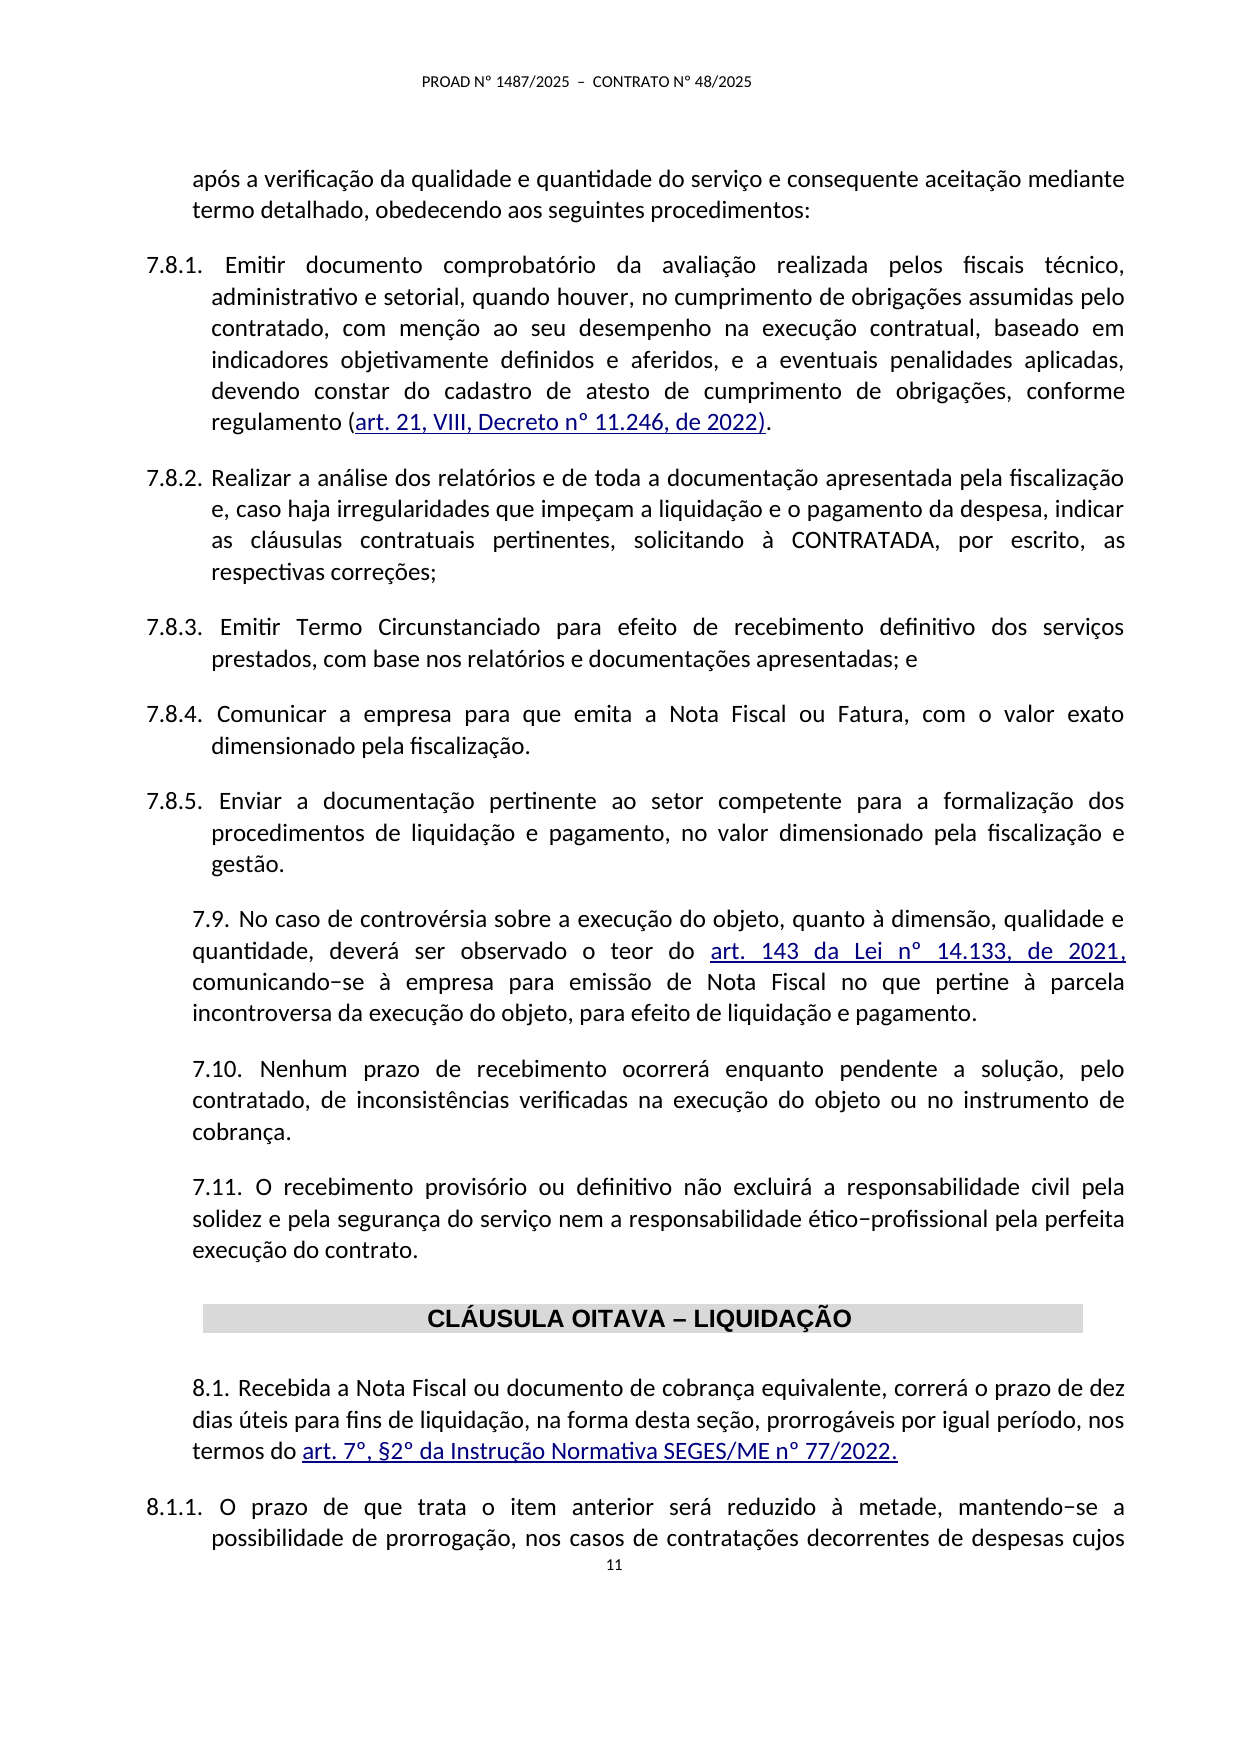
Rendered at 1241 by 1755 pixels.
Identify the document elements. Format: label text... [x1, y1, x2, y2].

text 7.9. No caso de controvérsia sobre a execução do objeto, quanto à dimensão, qualidade e quantidade, deverá ser observado o teor do art. 143 da Lei nº 14.133, de 2021, comunicando−se à empresa para emissão de Nota Fiscal no que pertine à parcela incontroversa da execução do objeto, para efeito de liquidação e pagamento. [192, 903, 1126, 1028]
text 7.10. Nenhum prazo de recebimento ocorrerá enquanto pendente a solução, pelo contratado, de inconsistências verificadas na execução do objeto ou no instrumento de cobrança. [192, 1053, 1126, 1146]
text 7.8.1. Emitir documento comprobatório da avaliação realizada pelos fiscais técnico, administrativo e setorial, quando houver, no cumprimento de obrigações assumidas pelo contratado, com menção ao seu desempenho na execução contratual, baseado em indicadores objetivamente definidos e aferidos, e a eventuais penalidades aplicadas, devendo constar do cadastro de atesto de cumprimento de obrigações, conforme regulamento (art. 21, VIII, Decreto nº 11.246, de 2022). [146, 250, 1126, 437]
text 7.8.3. Emitir Termo Circunstanciado para efeito de recebimento definitivo dos serviços prestados, com base nos relatórios e documentações apresentadas; e [146, 612, 1126, 673]
text 7.11. O recebimento provisório ou definitivo não excluirá a responsabilidade civil pela solidez e pela segurança do serviço nem a responsabilidade ético−profissional pela perfeita execução do contrato. [192, 1171, 1126, 1264]
text 7.8.5. Enviar a documentação pertinente ao setor competente para a formalização dos procedimentos de liquidação e pagamento, no valor dimensionado pela fiscalização e gestão. [146, 785, 1126, 878]
subtitle CLÁUSULA OITAVA – LIQUIDAÇÃO [203, 1304, 1083, 1333]
text após a verificação da qualidade e quantidade do serviço e consequente aceitação mediante termo detalhado, obedecendo aos seguintes procedimentos: [192, 163, 1126, 225]
text 8.1. Recebida a Nota Fiscal ou documento de cobrança equivalente, correrá o prazo de dez dias úteis para fins de liquidação, na forma desta seção, prorrogáveis por igual período, nos termos do art. 7º, §2º da Instrução Normativa SEGES/ME nº 77/2022. [192, 1372, 1126, 1466]
text 8.1.1. O prazo de que trata o item anterior será reduzido à metade, mantendo−se a possibilidade de prorrogação, nos casos de contratações decorrentes de despesas cujos [146, 1491, 1126, 1552]
text 7.8.2. Realizar a análise dos relatórios e de toda a documentação apresentada pela fiscalização e, caso haja irregularidades que impeçam a liquidação e o pagamento da despesa, indicar as cláusulas contratuais pertinentes, solicitando à CONTRATADA, por escrito, as respectivas correções; [146, 462, 1126, 587]
text 7.8.4. Comunicar a empresa para que emita a Nota Fiscal ou Fatura, com o valor exato dimensionado pela fiscalização. [146, 698, 1126, 760]
